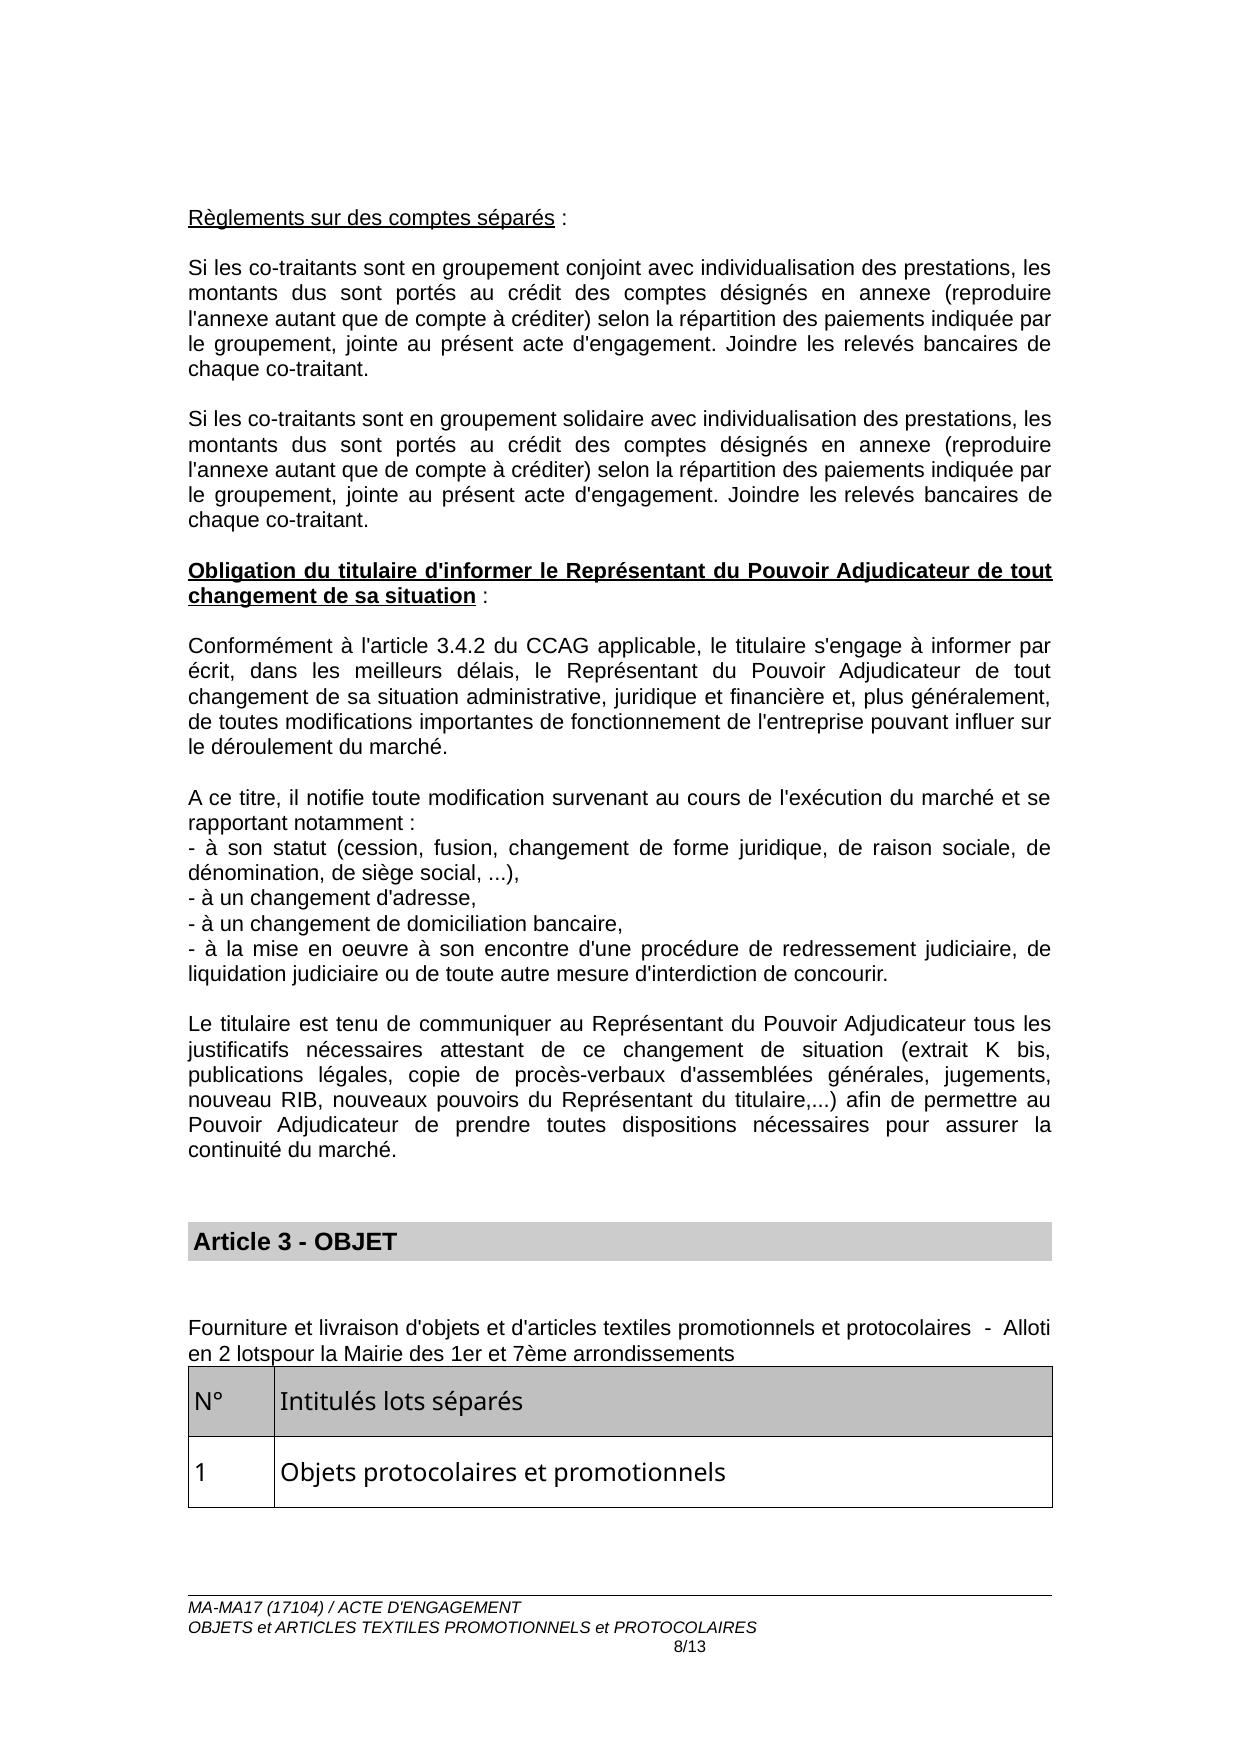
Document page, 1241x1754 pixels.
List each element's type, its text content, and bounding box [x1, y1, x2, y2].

table_header N° [189, 1367, 274, 1436]
text - à un changement de domiciliation bancaire, [188, 910, 1052, 936]
text Le titulaire est tenu de communiquer au Représentant du Pouvoir Adjudicateur tous les justificatifs nécessaires attestant de ce changement de situation (extrait K bis, publications légales, copie de procès-verbaux d'assemblées générales, jugements, nouveau RIB, nouveaux pouvoirs du Représentant du titulaire,...) afin de permettre au Pouvoir Adjudicateur de prendre toutes dispositions nécessaires pour assurer la continuité du marché. [188, 1011, 1052, 1162]
text Si les co-traitants sont en groupement solidaire avec individualisation des prestations, les montants dus sont portés au crédit des comptes désignés en annexe (reproduire l'annexe autant que de compte à créditer) selon la répartition des paiements indiquée par le groupement, jointe au présent acte d'engagement. Joindre les relevés bancaires de chaque co-traitant. [188, 406, 1052, 532]
text Règlements sur des comptes séparés : [188, 204, 1052, 230]
text A ce titre, il notifie toute modification survenant au cours de l'exécution du marché et se rapportant notamment : [188, 784, 1052, 835]
table_header Intitulés lots séparés [275, 1367, 1052, 1436]
table_cell 1 [189, 1437, 274, 1507]
text Obligation du titulaire d'informer le Représentant du Pouvoir Adjudicateur de tout [188, 557, 1052, 579]
text Fourniture et livraison d'objets et d'articles textiles promotionnels et protocolaires - Alloti en 2 lotspour la Mairie des 1er et 7ème arrondissements [188, 1315, 1052, 1366]
text Si les co-traitants sont en groupement conjoint avec individualisation des prestations, les montants dus sont portés au crédit des comptes désignés en annexe (reproduire l'annexe autant que de compte à créditer) selon la répartition des paiements indiquée par le groupement, jointe au présent acte d'engagement. Joindre les relevés bancaires de chaque co-traitant. [188, 255, 1052, 381]
subtitle OBJET [190, 1224, 1050, 1258]
text - à un changement d'adresse, [188, 885, 1052, 910]
text - à son statut (cession, fusion, changement de forme juridique, de raison sociale, de dénomination, de siège social, ...), [188, 835, 1052, 885]
text - à la mise en oeuvre à son encontre d'une procédure de redressement judiciaire, de liquidation judiciaire ou de toute autre mesure d'interdiction de concourir. [188, 936, 1052, 986]
text changement de sa situation : [188, 581, 1052, 608]
text Conformément à l'article 3.4.2 du CCAG applicable, le titulaire s'engage à informer par écrit, dans les meilleurs délais, le Représentant du Pouvoir Adjudicateur de tout changement de sa situation administrative, juridique et financière et, plus généralement, de toutes modifications importantes de fonctionnement de l'entreprise pouvant influer sur le déroulement du marché. [188, 633, 1052, 759]
table_cell Objets protocolaires et promotionnels [275, 1437, 1052, 1507]
